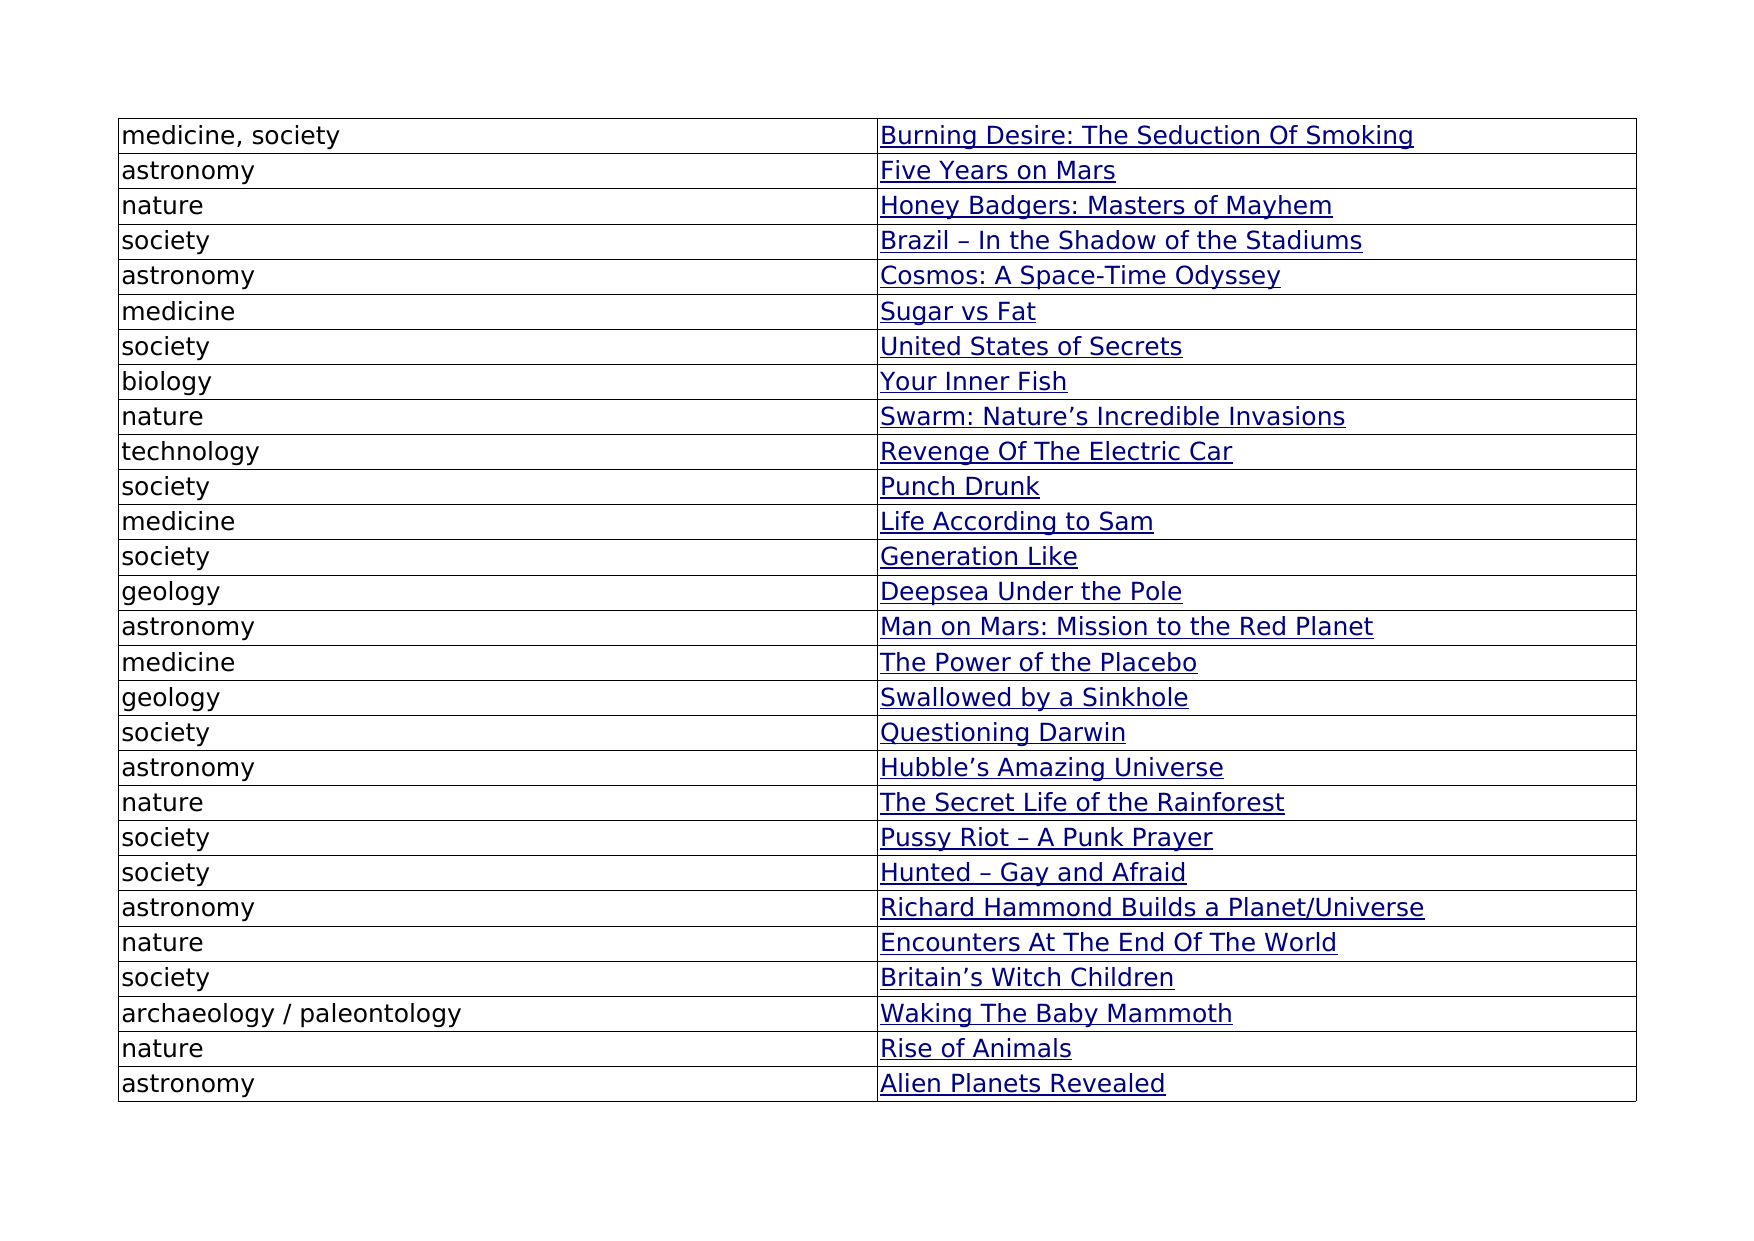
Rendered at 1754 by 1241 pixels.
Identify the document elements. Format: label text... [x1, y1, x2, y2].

table_cell nature [119, 786, 877, 820]
table_cell society [119, 856, 877, 890]
table_cell Five Years on Mars [878, 154, 1636, 188]
table_cell astronomy [119, 891, 877, 926]
table_cell Swarm: Nature’s Incredible Invasions [878, 400, 1636, 434]
table_cell society [119, 962, 877, 996]
table_cell Brazil – In the Shadow of the Stadiums [878, 225, 1636, 258]
table_cell Punch Drunk [878, 470, 1636, 504]
table_cell biology [119, 365, 877, 399]
table_cell Sugar vs Fat [878, 295, 1636, 329]
table_cell technology [119, 435, 877, 469]
table_cell Cosmos: A Space-Time Odyssey [878, 260, 1636, 294]
table_cell society [119, 716, 877, 750]
table_cell astronomy [119, 611, 877, 645]
table_cell medicine [119, 646, 877, 680]
table_cell medicine, society [119, 119, 877, 153]
table_cell Man on Mars: Mission to the Red Planet [878, 611, 1636, 645]
table_cell Waking The Baby Mammoth [878, 997, 1636, 1031]
table_cell Questioning Darwin [878, 716, 1636, 750]
table_cell Swallowed by a Sinkhole [878, 681, 1636, 715]
table_cell Generation Like [878, 540, 1636, 574]
table_cell astronomy [119, 751, 877, 785]
table_cell Hubble’s Amazing Universe [878, 751, 1636, 785]
table_cell Alien Planets Revealed [878, 1067, 1636, 1101]
table_cell astronomy [119, 154, 877, 188]
table_cell Richard Hammond Builds a Planet/Universe [878, 891, 1636, 926]
table_cell The Secret Life of the Rainforest [878, 786, 1636, 820]
table_cell Life According to Sam [878, 505, 1636, 539]
table_cell medicine [119, 505, 877, 539]
table_cell nature [119, 1032, 877, 1066]
table_cell Encounters At The End Of The World [878, 927, 1636, 961]
table_cell Honey Badgers: Masters of Mayhem [878, 189, 1636, 223]
table_cell society [119, 821, 877, 855]
table_cell nature [119, 927, 877, 961]
table_cell astronomy [119, 1067, 877, 1101]
table_cell Britain’s Witch Children [878, 962, 1636, 996]
table_cell Rise of Animals [878, 1032, 1636, 1066]
table_cell geology [119, 576, 877, 609]
table_cell United States of Secrets [878, 330, 1636, 364]
table_cell Revenge Of The Electric Car [878, 435, 1636, 469]
table_cell society [119, 225, 877, 258]
table_cell Hunted – Gay and Afraid [878, 856, 1636, 890]
table_cell astronomy [119, 260, 877, 294]
table_cell nature [119, 189, 877, 223]
table_cell Burning Desire: The Seduction Of Smoking [878, 119, 1636, 153]
table_cell medicine [119, 295, 877, 329]
table_cell society [119, 330, 877, 364]
table_cell society [119, 470, 877, 504]
table_cell archaeology / paleontology [119, 997, 877, 1031]
table_cell society [119, 540, 877, 574]
table_cell Pussy Riot – A Punk Prayer [878, 821, 1636, 855]
table_cell Your Inner Fish [878, 365, 1636, 399]
table_cell The Power of the Placebo [878, 646, 1636, 680]
table_cell nature [119, 400, 877, 434]
table_cell geology [119, 681, 877, 715]
table_cell Deepsea Under the Pole [878, 576, 1636, 609]
